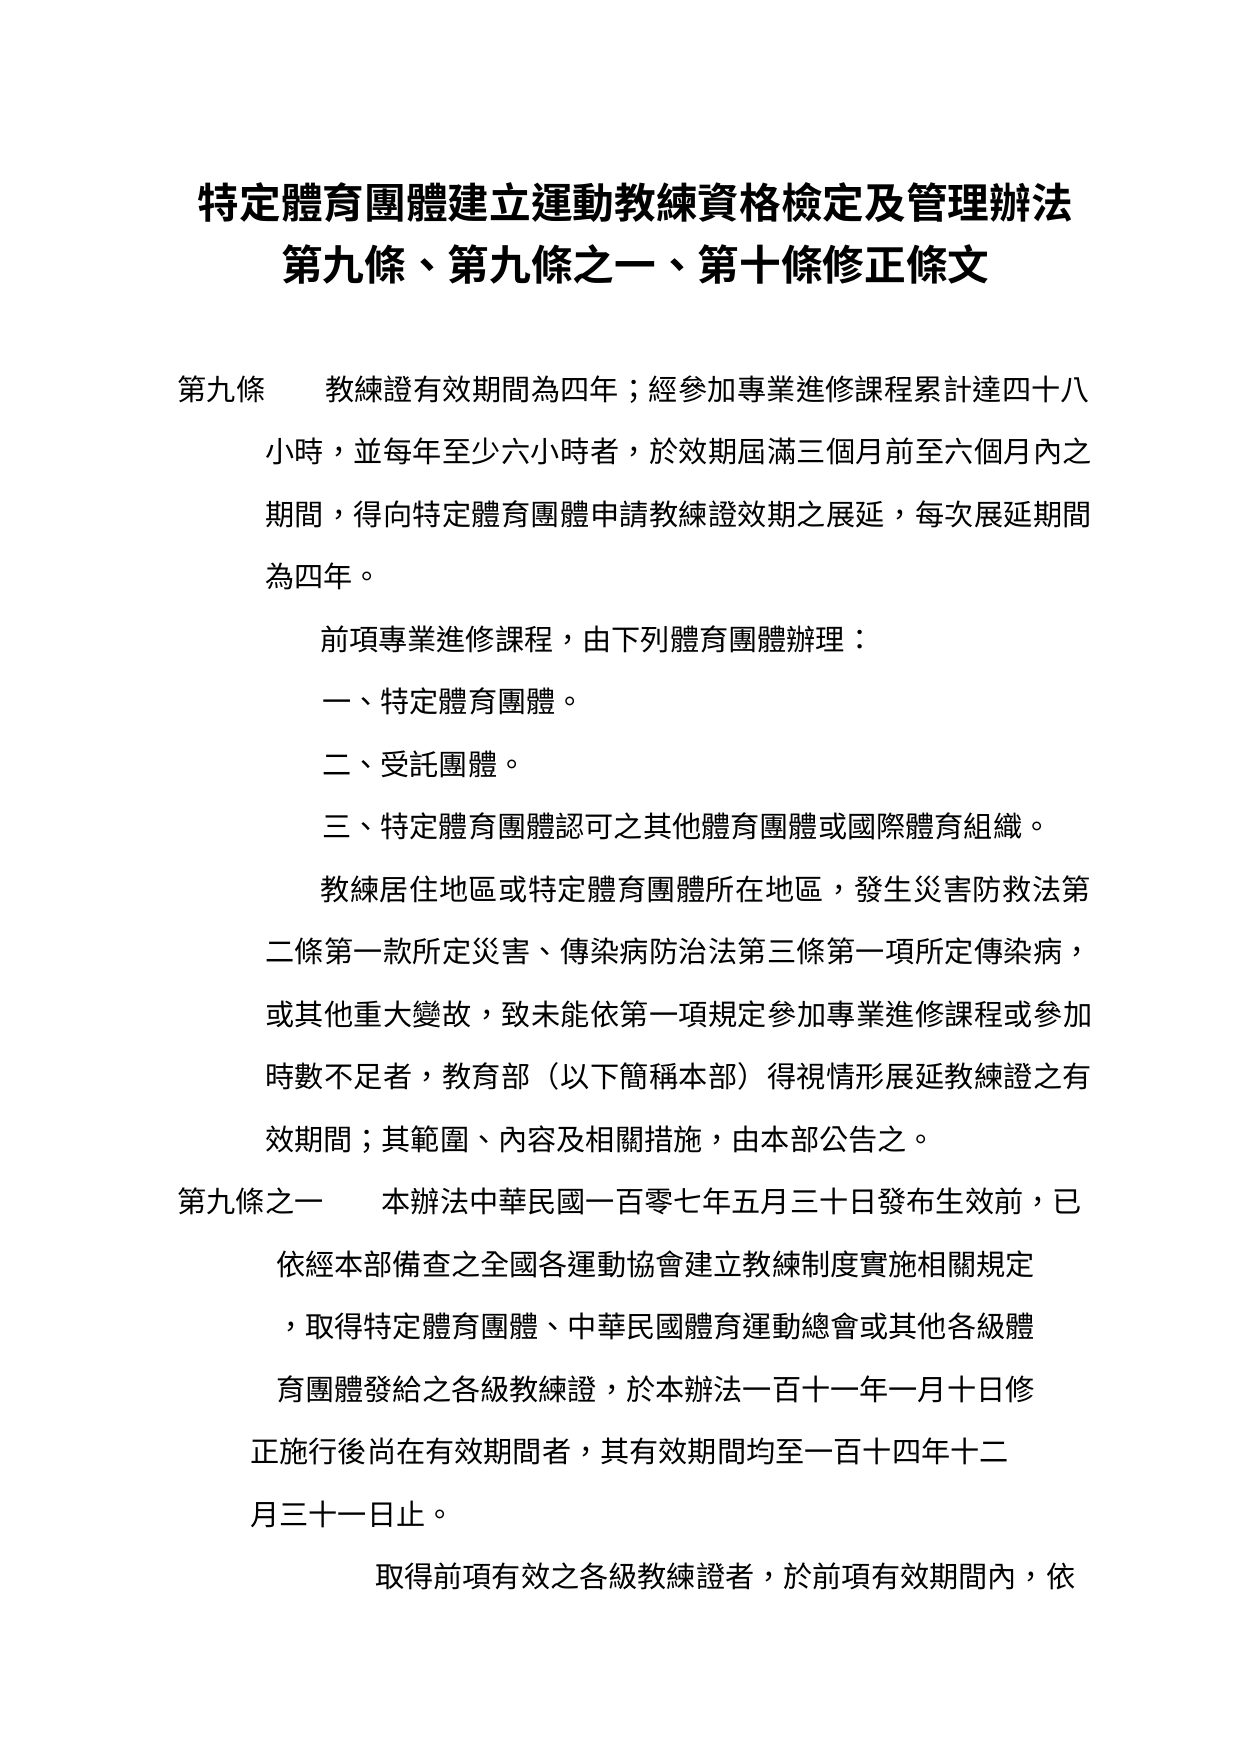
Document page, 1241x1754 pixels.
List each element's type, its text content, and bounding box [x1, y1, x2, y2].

text □□，取得特定體育團體、中華民國體育運動總會或其他各級體 [177, 1283, 1092, 1346]
text 特定體育團體建立運動教練資格檢定及管理辦法第九條、第九條之一、第十條修正條文 [177, 158, 1092, 283]
text □□依經本部備查之全國各運動協會建立教練制度實施相關規定 [177, 1221, 1092, 1283]
text 三、特定體育團體認可之其他體育團體或國際體育組織。 [271, 783, 1092, 846]
text 第九條之一□□本辦法中華民國一百零七年五月三十日發布生效前，已 [177, 1158, 1092, 1221]
text 正施行後尚在有效期間者，其有效期間均至一百十四年十二 [177, 1408, 1092, 1471]
text 第九條□□教練證有效期間為四年；經參加專業進修課程累計達四十八小時，並每年至少六小時者，於效期屆滿三個月前至六個月內之期間，得向特定體育團體申請教練證效期之展延，每次展延期間為四年。 [177, 346, 1092, 596]
text 月三十一日止。 [177, 1471, 1092, 1533]
text □□教練居住地區或特定體育團體所在地區，發生災害防救法第二條第一款所定災害、傳染病防治法第三條第一項所定傳染病，或其他重大變故，致未能依第一項規定參加專業進修課程或參加時數不足者，教育部（以下簡稱本部）得視情形展延教練證之有效期間；其範圍、內容及相關措施，由本部公告之。 [265, 846, 1092, 1158]
text □□前項專業進修課程，由下列體育團體辦理： [265, 596, 1092, 658]
text □□□□取得前項有效之各級教練證者，於前項有效期間內，依 [265, 1533, 1092, 1596]
text □□育團體發給之各級教練證，於本辦法一百十一年一月十日修 [177, 1346, 1092, 1408]
text 二、受託團體。 [271, 721, 1092, 783]
text 一、特定體育團體。 [271, 658, 1092, 721]
